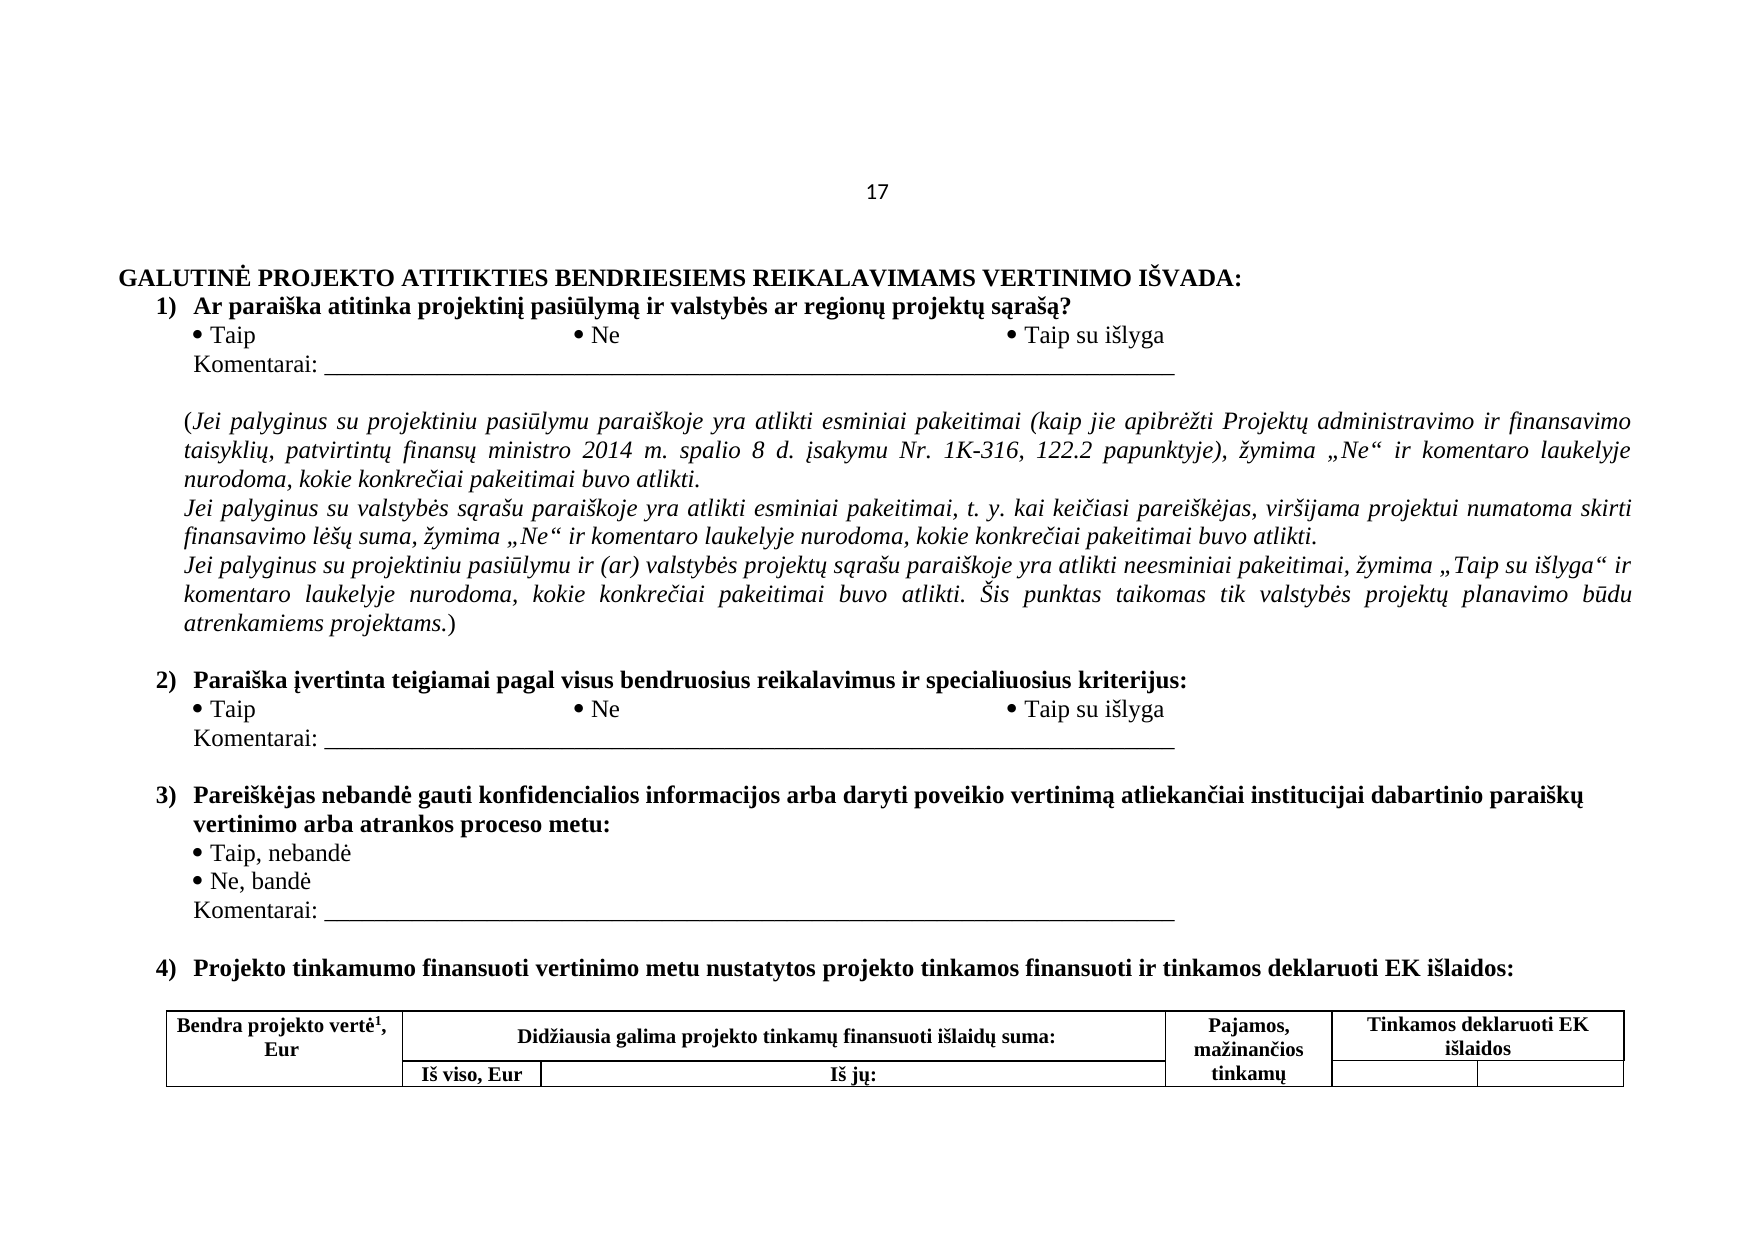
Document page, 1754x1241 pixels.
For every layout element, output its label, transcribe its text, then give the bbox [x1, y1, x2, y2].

table_header Didžiausia galima projekto tinkamų finansuoti išlaidų suma: [403, 1012, 1165, 1060]
text 3) Pareiškėjas nebandė gauti konfidencialios informacijos arba daryti poveikio vertinimą atliekančiai institucijai dabartinio paraiškų vertinimo arba atrankos proceso metu: [156, 780, 1636, 838]
table_header Tinkamos deklaruoti EK išlaidos [1333, 1012, 1623, 1060]
table_header Bendra projekto vertė1, Eur Bendra projekto vertė apima ir tinkamas, ir netinkamas išlaidas. [167, 1012, 402, 1086]
text Komentarai: ____________________________________________________________________ [193, 723, 1636, 751]
text  Ne, bandė [193, 866, 1636, 895]
table_cell [1333, 1061, 1477, 1086]
text GALUTINĖ PROJEKTO ATITIKTIES BENDRIESIEMS REIKALAVIMAMS VERTINIMO IŠVADA: [118, 263, 1636, 291]
text  Taip  Ne  Taip su išlyga [193, 694, 1636, 723]
text  Taip, nebandė [193, 838, 1636, 866]
text 1) Ar paraiška atitinka projektinį pasiūlymą ir valstybės ar regionų projektų sąrašą? [156, 291, 1636, 320]
text  Taip  Ne  Taip su išlyga [193, 320, 1636, 349]
text Komentarai: ____________________________________________________________________ [193, 349, 1636, 378]
table_cell [1478, 1061, 1623, 1086]
table_cell Iš viso, Eur [403, 1062, 540, 1086]
table_cell Iš jų: [542, 1062, 1165, 1086]
text Komentarai: ____________________________________________________________________ [193, 895, 1636, 924]
text Jei palyginus su valstybės sąrašu paraiškoje yra atlikti esminiai pakeitimai, t. y. kai keičiasi pareiškėjas, viršijama projektui numatoma skirti finansavimo lėšų suma, žymima „Ne“ ir komentaro laukelyje nurodoma, kokie konkrečiai pakeitimai buvo atlikti. [184, 493, 1636, 550]
text (Jei palyginus su projektiniu pasiūlymu paraiškoje yra atlikti esminiai pakeitimai (kaip jie apibrėžti Projektų administravimo ir finansavimo taisyklių, patvirtintų finansų ministro 2014 m. spalio 8 d. įsakymu Nr. 1K-316, 122.2 papunktyje), žymima „Ne“ ir komentaro laukelyje nurodoma, kokie konkrečiai pakeitimai buvo atlikti. [184, 406, 1636, 493]
text Jei palyginus su projektiniu pasiūlymu ir (ar) valstybės projektų sąrašu paraiškoje yra atlikti neesminiai pakeitimai, žymima „Taip su išlyga“ ir komentaro laukelyje nurodoma, kokie konkrečiai pakeitimai buvo atlikti. Šis punktas taikomas tik valstybės projektų planavimo būdu atrenkamiems projektams.) [184, 550, 1636, 636]
table_header Pajamos, mažinančios tinkamų [1166, 1012, 1331, 1086]
text 4) Projekto tinkamumo finansuoti vertinimo metu nustatytos projekto tinkamos finansuoti ir tinkamos deklaruoti EK išlaidos: [156, 953, 1636, 981]
text 2) Paraiška įvertinta teigiamai pagal visus bendruosius reikalavimus ir specialiuosius kriterijus: [156, 665, 1636, 694]
